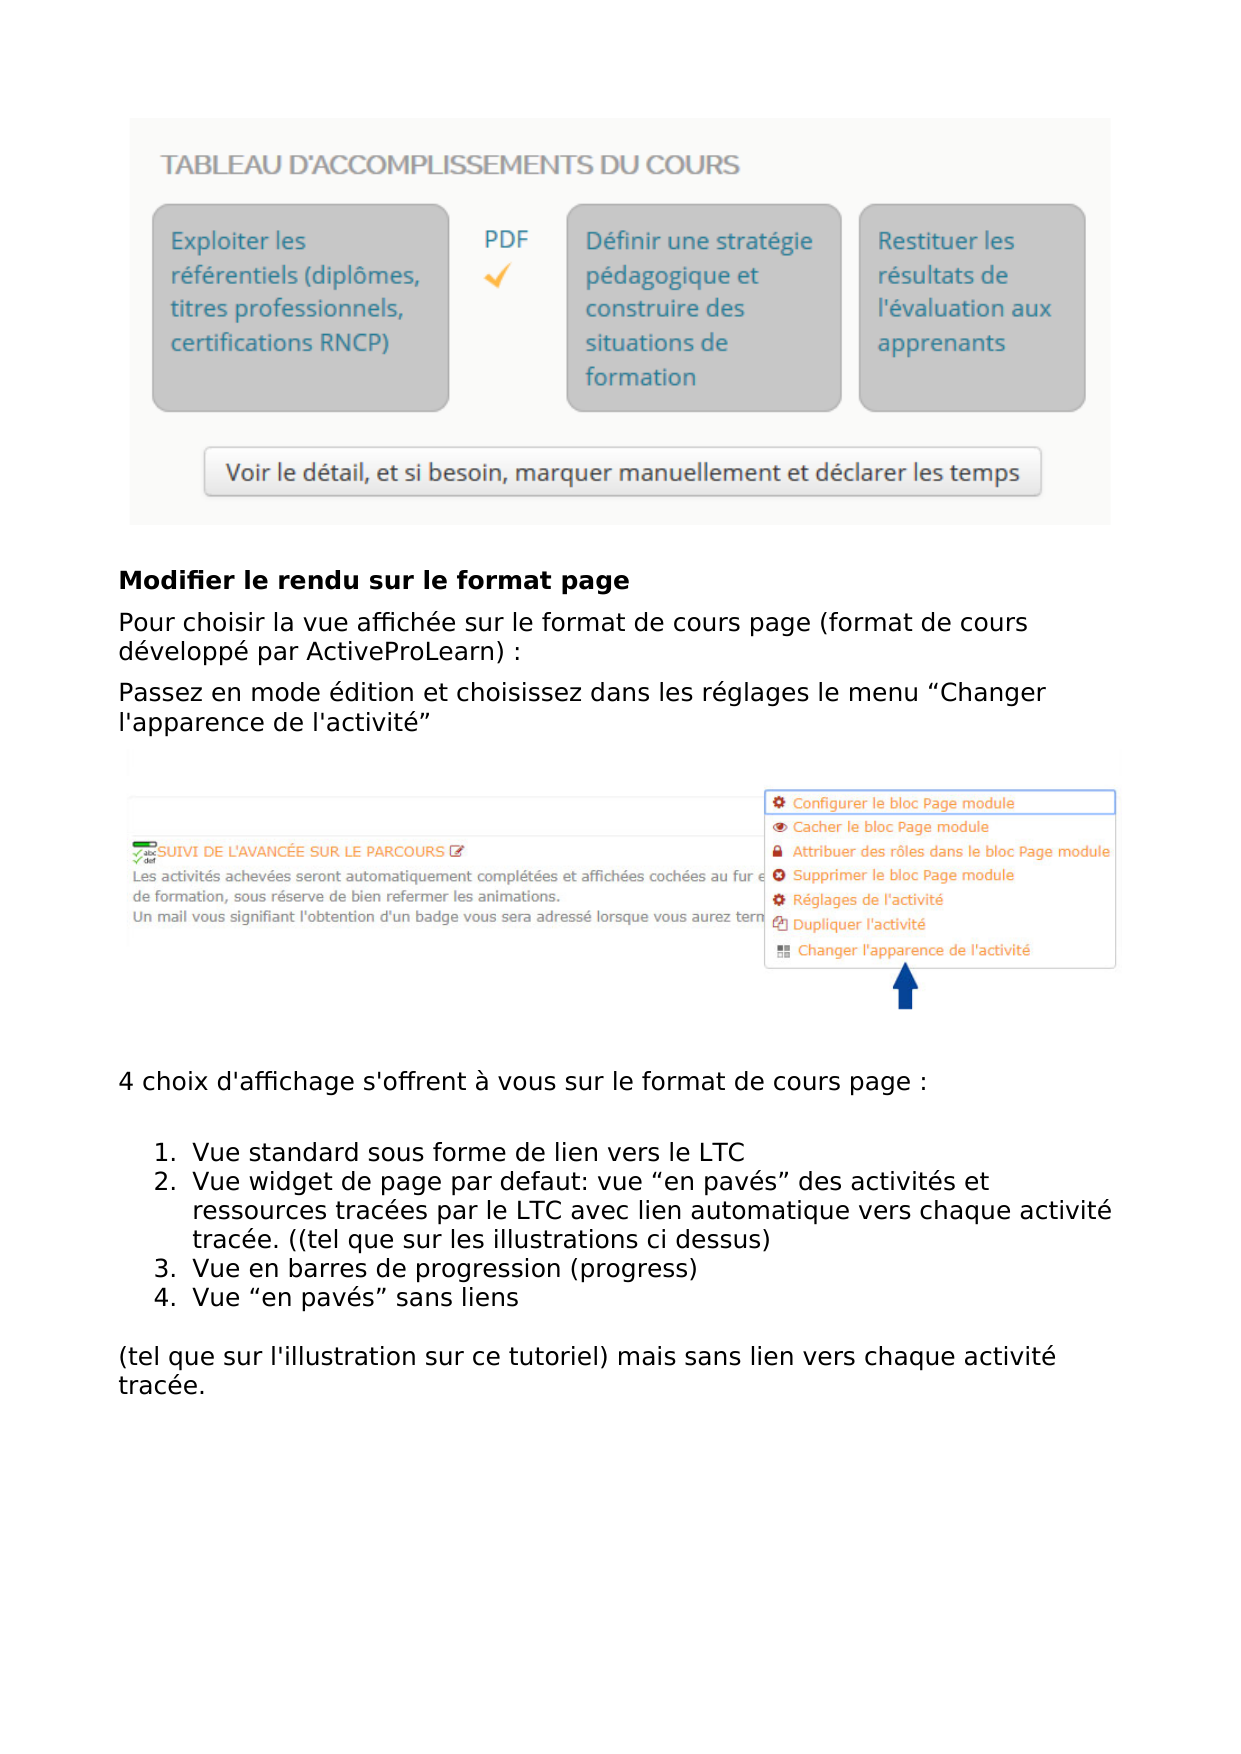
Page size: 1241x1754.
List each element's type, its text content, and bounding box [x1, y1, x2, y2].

picture [118, 749, 1123, 1025]
list Vue standard sous forme de lien vers le LTC [177, 1138, 1122, 1167]
text Modifier le rendu sur le format page [118, 566, 1122, 595]
list Vue en barres de progression (progress) [177, 1254, 1122, 1284]
text Pour choisir la vue affichée sur le format de cours page (format de cours développé par ActiveProLearn) : [118, 608, 1122, 666]
text (tel que sur l'illustration sur ce tutoriel) mais sans lien vers chaque activité tracée. [118, 1342, 1122, 1401]
list Vue widget de page par defaut: vue “en pavés” des activités et ressources tracées par le LTC avec lien automatique vers chaque activité tracée. ((tel que sur les illustrations ci dessus) [177, 1167, 1122, 1254]
list Vue “en pavés” sans liens [177, 1284, 1122, 1313]
text 4 choix d'affichage s'offrent à vous sur le format de cours page : [118, 1067, 1122, 1096]
text Passez en mode édition et choisissez dans les réglages le menu “Changer l'apparence de l'activité” [118, 678, 1122, 737]
picture [129, 118, 1111, 525]
